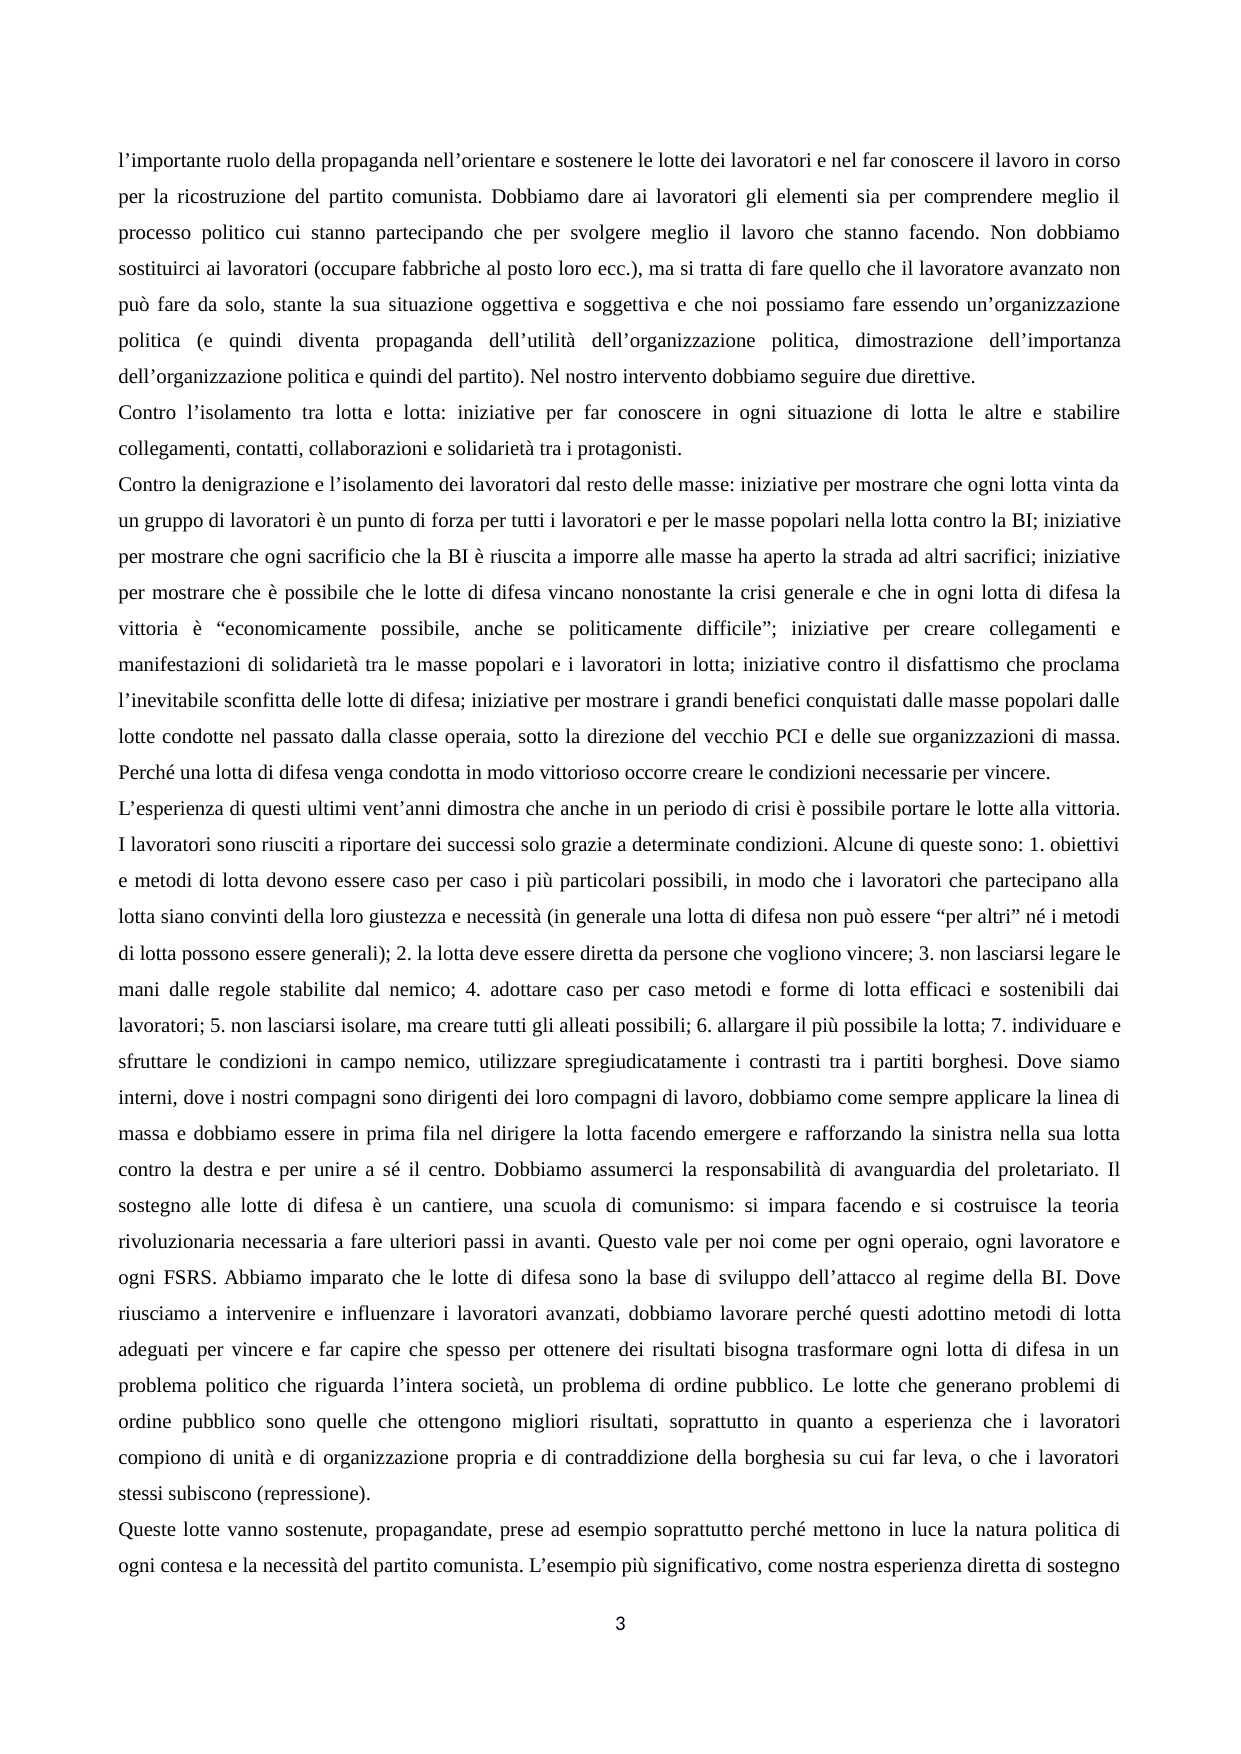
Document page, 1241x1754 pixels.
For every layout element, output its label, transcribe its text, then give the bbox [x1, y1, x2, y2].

text Contro l’isolamento tra lotta e lotta: iniziative per far conoscere in ogni situazione di lotta le altre e stabilire collegamenti, contatti, collaborazioni e solidarietà tra i protagonisti. [118, 400, 1122, 460]
text Contro la denigrazione e l’isolamento dei lavoratori dal resto delle masse: iniziative per mostrare che ogni lotta vinta da un gruppo di lavoratori è un punto di forza per tutti i lavoratori e per le masse popolari nella lotta contro la BI; iniziative per mostrare che ogni sacrificio che la BI è riuscita a imporre alle masse ha aperto la strada ad altri sacrifici; iniziative per mostrare che è possibile che le lotte di difesa vincano nonostante la crisi generale e che in ogni lotta di difesa la vittoria è “economicamente possibile, anche se politicamente difficile”; iniziative per creare collegamenti e manifestazioni di solidarietà tra le masse popolari e i lavoratori in lotta; iniziative contro il disfattismo che proclama l’inevitabile sconfitta delle lotte di difesa; iniziative per mostrare i grandi benefici conquistati dalle masse popolari dalle lotte condotte nel passato dalla classe operaia, sotto la direzione del vecchio PCI e delle sue organizzazioni di massa. Perché una lotta di difesa venga condotta in modo vittorioso occorre creare le condizioni necessarie per vincere. [118, 472, 1122, 784]
text l’importante ruolo della propaganda nell’orientare e sostenere le lotte dei lavoratori e nel far conoscere il lavoro in corso per la ricostruzione del partito comunista. Dobbiamo dare ai lavoratori gli elementi sia per comprendere meglio il processo politico cui stanno partecipando che per svolgere meglio il lavoro che stanno facendo. Non dobbiamo sostituirci ai lavoratori (occupare fabbriche al posto loro ecc.), ma si tratta di fare quello che il lavoratore avanzato non può fare da solo, stante la sua situazione oggettiva e soggettiva e che noi possiamo fare essendo un’organizzazione politica (e quindi diventa propaganda dell’utilità dell’organizzazione politica, dimostrazione dell’importanza dell’organizzazione politica e quindi del partito). Nel nostro intervento dobbiamo seguire due direttive. [118, 148, 1122, 388]
text L’esperienza di questi ultimi vent’anni dimostra che anche in un periodo di crisi è possibile portare le lotte alla vittoria. I lavoratori sono riusciti a riportare dei successi solo grazie a determinate condizioni. Alcune di queste sono: 1. obiettivi e metodi di lotta devono essere caso per caso i più particolari possibili, in modo che i lavoratori che partecipano alla lotta siano convinti della loro giustezza e necessità (in generale una lotta di difesa non può essere “per altri” né i metodi di lotta possono essere generali); 2. la lotta deve essere diretta da persone che vogliono vincere; 3. non lasciarsi legare le mani dalle regole stabilite dal nemico; 4. adottare caso per caso metodi e forme di lotta efficaci e sostenibili dai lavoratori; 5. non lasciarsi isolare, ma creare tutti gli alleati possibili; 6. allargare il più possibile la lotta; 7. individuare e sfruttare le condizioni in campo nemico, utilizzare spregiudicatamente i contrasti tra i partiti borghesi. Dove siamo interni, dove i nostri compagni sono dirigenti dei loro compagni di lavoro, dobbiamo come sempre applicare la linea di massa e dobbiamo essere in prima fila nel dirigere la lotta facendo emergere e rafforzando la sinistra nella sua lotta contro la destra e per unire a sé il centro. Dobbiamo assumerci la responsabilità di avanguardia del proletariato. Il sostegno alle lotte di difesa è un cantiere, una scuola di comunismo: si impara facendo e si costruisce la teoria rivoluzionaria necessaria a fare ulteriori passi in avanti. Questo vale per noi come per ogni operaio, ogni lavoratore e ogni FSRS. Abbiamo imparato che le lotte di difesa sono la base di sviluppo dell’attacco al regime della BI. Dove riusciamo a intervenire e influenzare i lavoratori avanzati, dobbiamo lavorare perché questi adottino metodi di lotta adeguati per vincere e far capire che spesso per ottenere dei risultati bisogna trasformare ogni lotta di difesa in un problema politico che riguarda l’intera società, un problema di ordine pubblico. Le lotte che generano problemi di ordine pubblico sono quelle che ottengono migliori risultati, soprattutto in quanto a esperienza che i lavoratori compiono di unità e di organizzazione propria e di contraddizione della borghesia su cui far leva, o che i lavoratori stessi subiscono (repressione). [118, 796, 1122, 1505]
text Queste lotte vanno sostenute, propagandate, prese ad esempio soprattutto perché mettono in luce la natura politica di ogni contesa e la necessità del partito comunista. L’esempio più significativo, come nostra esperienza diretta di sostegno [118, 1517, 1122, 1577]
